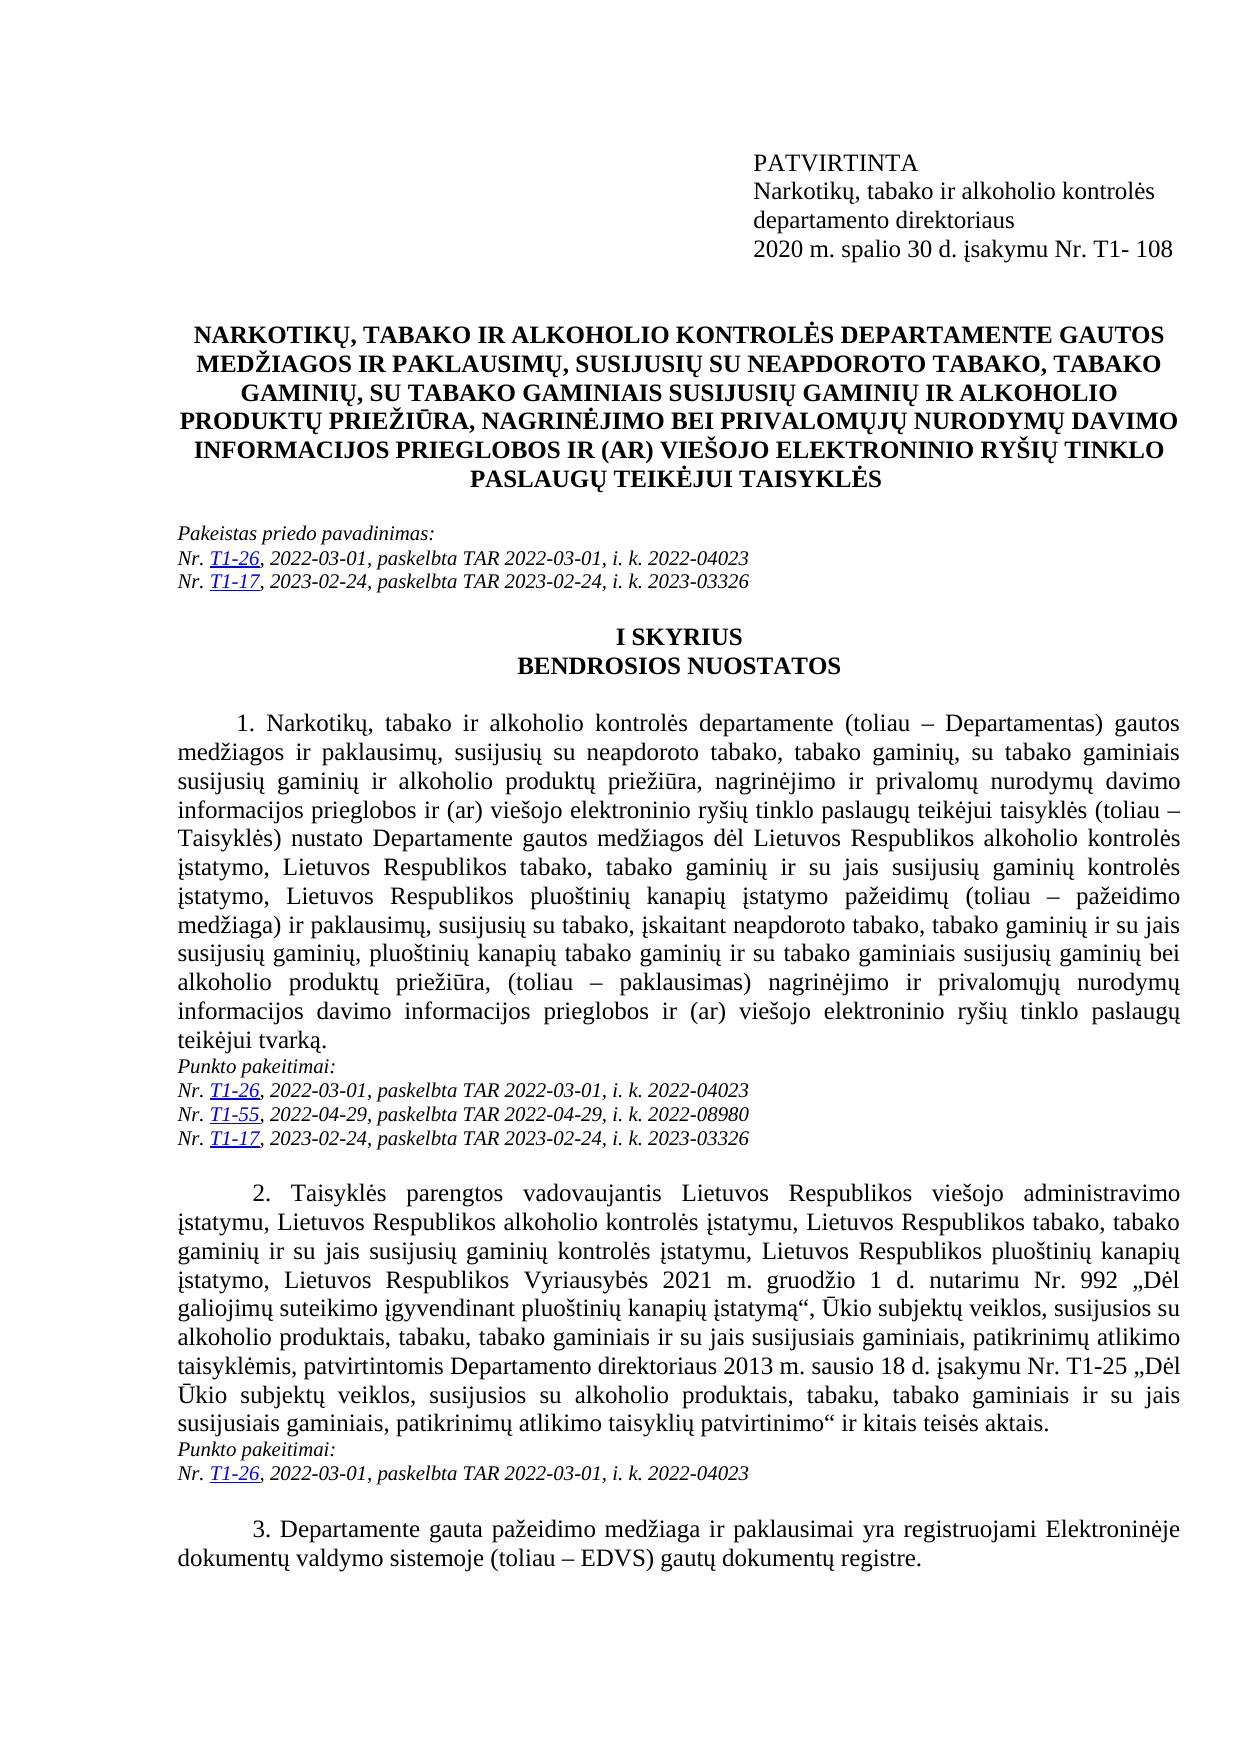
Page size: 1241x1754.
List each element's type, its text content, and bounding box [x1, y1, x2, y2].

text 3. Departamente gauta pažeidimo medžiaga ir paklausimai yra registruojami Elektroninėje dokumentų valdymo sistemoje (toliau – EDVS) gautų dokumentų registre. [177, 1514, 1181, 1572]
text 2. Taisyklės parengtos vadovaujantis Lietuvos Respublikos viešojo administravimo įstatymu, Lietuvos Respublikos alkoholio kontrolės įstatymu, Lietuvos Respublikos tabako, tabako gaminių ir su jais susijusių gaminių kontrolės įstatymu, Lietuvos Respublikos pluoštinių kanapių įstatymo, Lietuvos Respublikos Vyriausybės 2021 m. gruodžio 1 d. nutarimu Nr. 992 „Dėl galiojimų suteikimo įgyvendinant pluoštinių kanapių įstatymą“, Ūkio subjektų veiklos, susijusios su alkoholio produktais, tabaku, tabako gaminiais ir su jais susijusiais gaminiais, patikrinimų atlikimo taisyklėmis, patvirtintomis Departamento direktoriaus 2013 m. sausio 18 d. įsakymu Nr. T1-25 „Dėl Ūkio subjektų veiklos, susijusios su alkoholio produktais, tabaku, tabako gaminiais ir su jais susijusiais gaminiais, patikrinimų atlikimo taisyklių patvirtinimo“ ir kitais teisės aktais. [177, 1178, 1181, 1437]
text Nr. T1-17, 2023-02-24, paskelbta TAR 2023-02-24, i. k. 2023-03326 [177, 1126, 1181, 1150]
text Pakeistas priedo pavadinimas: [177, 521, 1181, 545]
text Punkto pakeitimai: [177, 1053, 1181, 1078]
text 2020 m. spalio 30 d. įsakymu Nr. T1- 108 [177, 234, 1181, 263]
text Nr. T1-26, 2022-03-01, paskelbta TAR 2022-03-01, i. k. 2022-04023 [177, 1078, 1181, 1102]
text Nr. T1-26, 2022-03-01, paskelbta TAR 2022-03-01, i. k. 2022-04023 [177, 1461, 1181, 1485]
text I SKYRIUS [177, 622, 1181, 651]
text Nr. T1-26, 2022-03-01, paskelbta TAR 2022-03-01, i. k. 2022-04023 [177, 545, 1181, 569]
text Punkto pakeitimai: [177, 1437, 1181, 1461]
text NARKOTIKŲ, TABAKO IR ALKOHOLIO KONTROLĖS DEPARTAMENTE GAUTOS MEDŽIAGOS IR PAKLAUSIMŲ, SUSIJUSIŲ SU NEAPDOROTO TABAKO, TABAKO GAMINIŲ, SU TABAKO GAMINIAIS SUSIJUSIŲ GAMINIŲ IR ALKOHOLIO PRODUKTŲ PRIEŽIŪRA, NAGRINĖJIMO BEI PRIVALOMŲJŲ NURODYMŲ DAVIMO INFORMACIJOS PRIEGLOBOS IR (AR) VIEŠOJO ELEKTRONINIO RYŠIŲ TINKLO PASLAUGŲ TEIKĖJUI TAISYKLĖS [177, 320, 1181, 493]
text BENDROSIOS NUOSTATOS [177, 651, 1181, 680]
text Nr. T1-17, 2023-02-24, paskelbta TAR 2023-02-24, i. k. 2023-03326 [177, 569, 1181, 593]
text Nr. T1-55, 2022-04-29, paskelbta TAR 2022-04-29, i. k. 2022-08980 [177, 1102, 1181, 1126]
text PATVIRTINTA [753, 148, 1181, 176]
text Narkotikų, tabako ir alkoholio kontrolės [753, 176, 1181, 205]
text 1. Narkotikų, tabako ir alkoholio kontrolės departamente (toliau – Departamentas) gautos medžiagos ir paklausimų, susijusių su neapdoroto tabako, tabako gaminių, su tabako gaminiais susijusių gaminių ir alkoholio produktų priežiūra, nagrinėjimo ir privalomų nurodymų davimo informacijos prieglobos ir (ar) viešojo elektroninio ryšių tinklo paslaugų teikėjui taisyklės (toliau – Taisyklės) nustato Departamente gautos medžiagos dėl Lietuvos Respublikos alkoholio kontrolės įstatymo, Lietuvos Respublikos tabako, tabako gaminių ir su jais susijusių gaminių kontrolės įstatymo, Lietuvos Respublikos pluoštinių kanapių įstatymo pažeidimų (toliau – pažeidimo medžiaga) ir paklausimų, susijusių su tabako, įskaitant neapdoroto tabako, tabako gaminių ir su jais susijusių gaminių, pluoštinių kanapių tabako gaminių ir su tabako gaminiais susijusių gaminių bei alkoholio produktų priežiūra, (toliau – paklausimas) nagrinėjimo ir privalomųjų nurodymų informacijos davimo informacijos prieglobos ir (ar) viešojo elektroninio ryšių tinklo paslaugų teikėjui tvarką. [177, 708, 1181, 1053]
text departamento direktoriaus [753, 205, 1181, 234]
